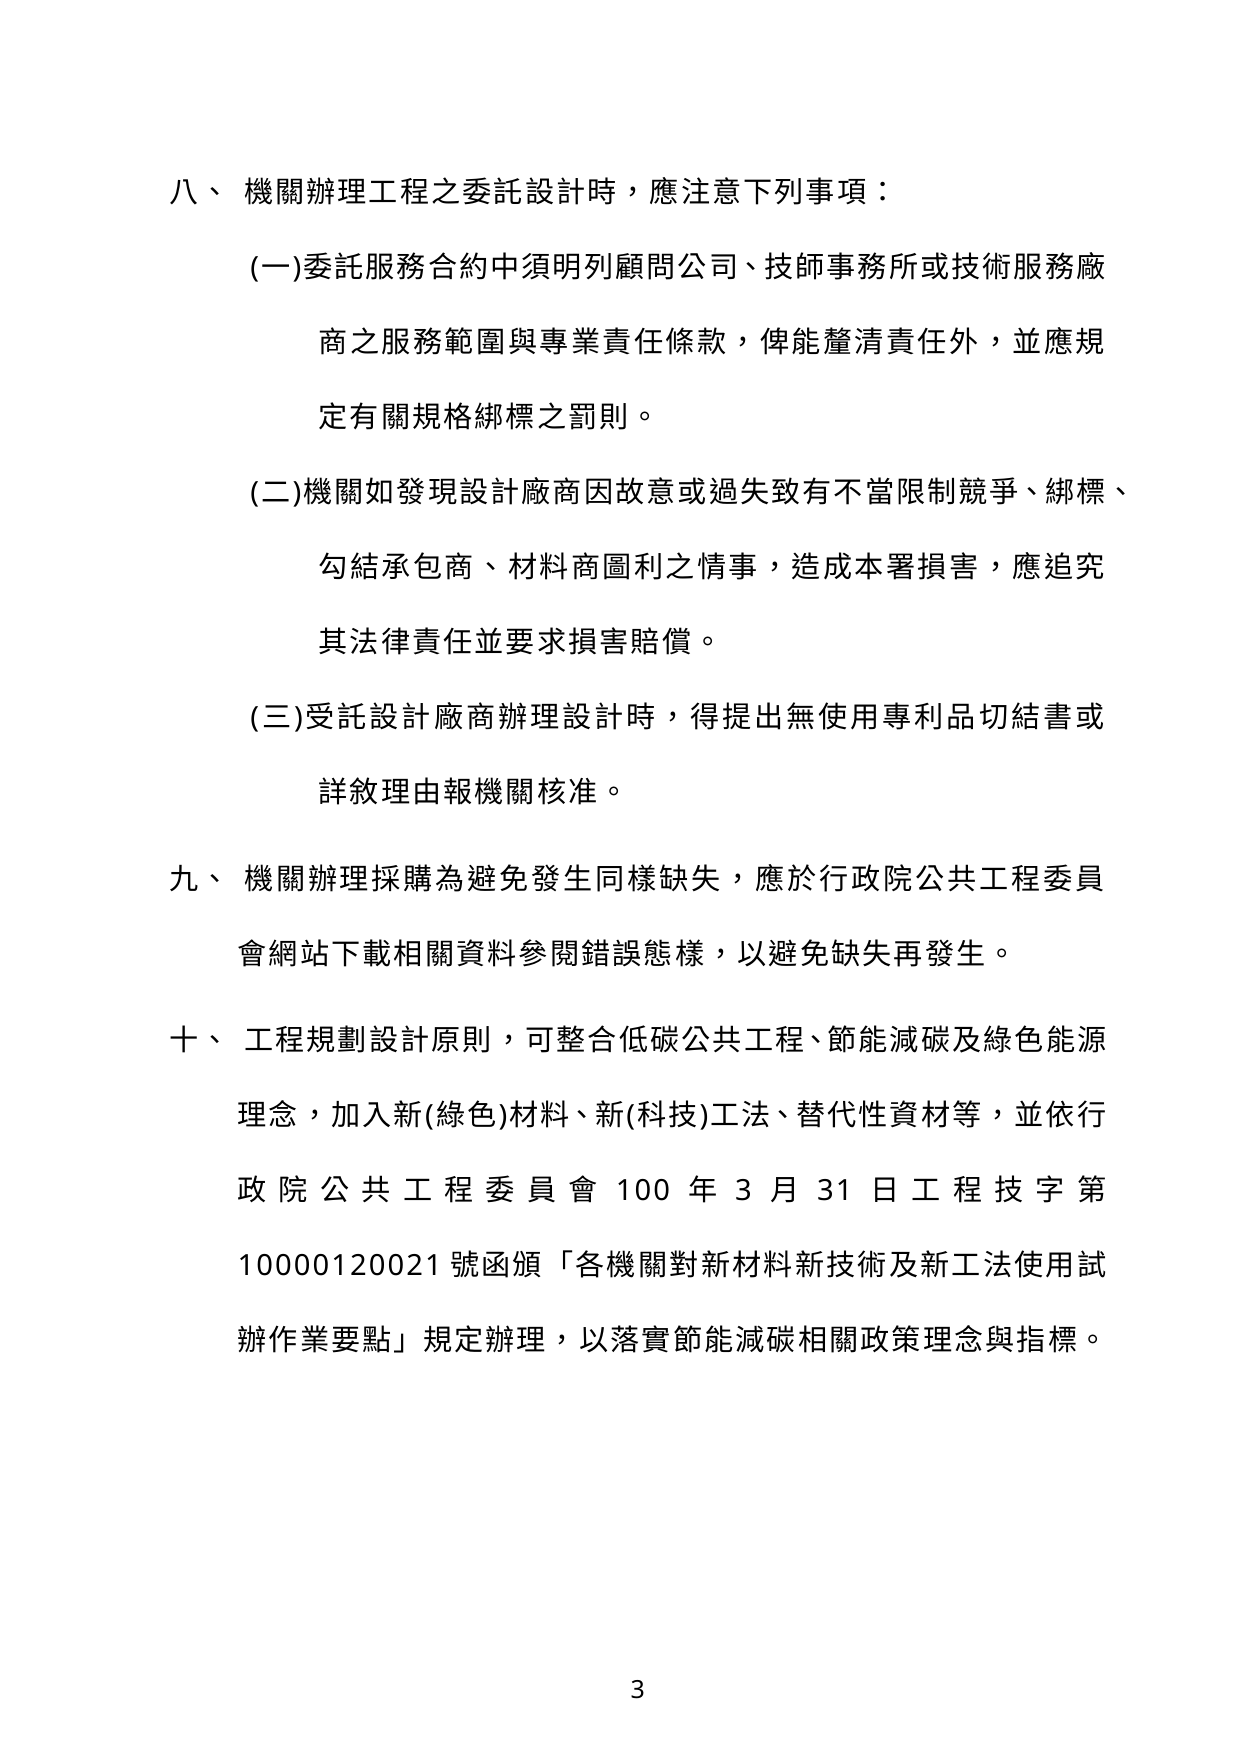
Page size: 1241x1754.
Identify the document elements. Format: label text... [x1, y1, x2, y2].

text (一)委託服務合約中須明列顧問公司、技師事務所或技術服務廠商之服務範圍與專業責任條款，俾能釐清責任外，並應規定有關規格綁標之罰則。 [250, 228, 1106, 453]
list 機關辦理工程之委託設計時，應注意下列事項： [169, 153, 1106, 228]
text (二)機關如發現設計廠商因故意或過失致有不當限制競爭、綁標、勾結承包商、材料商圖利之情事，造成本署損害，應追究其法律責任並要求損害賠償。 [250, 453, 1106, 678]
list 機關辦理採購為避免發生同樣缺失，應於行政院公共工程委員會網站下載相關資料參閱錯誤態樣，以避免缺失再發生。 [169, 839, 1106, 989]
list 工程規劃設計原則，可整合低碳公共工程、節能減碳及綠色能源理念，加入新(綠色)材料、新(科技)工法、替代性資材等，並依行政院公共工程委員會100年3月31日工程技字第10000120021號函頒「各機關對新材料新技術及新工法使用試辦作業要點」規定辦理，以落實節能減碳相關政策理念與指標。 [169, 1000, 1106, 1375]
text (三)受託設計廠商辦理設計時，得提出無使用專利品切結書或詳敘理由報機關核准。 [250, 678, 1106, 828]
